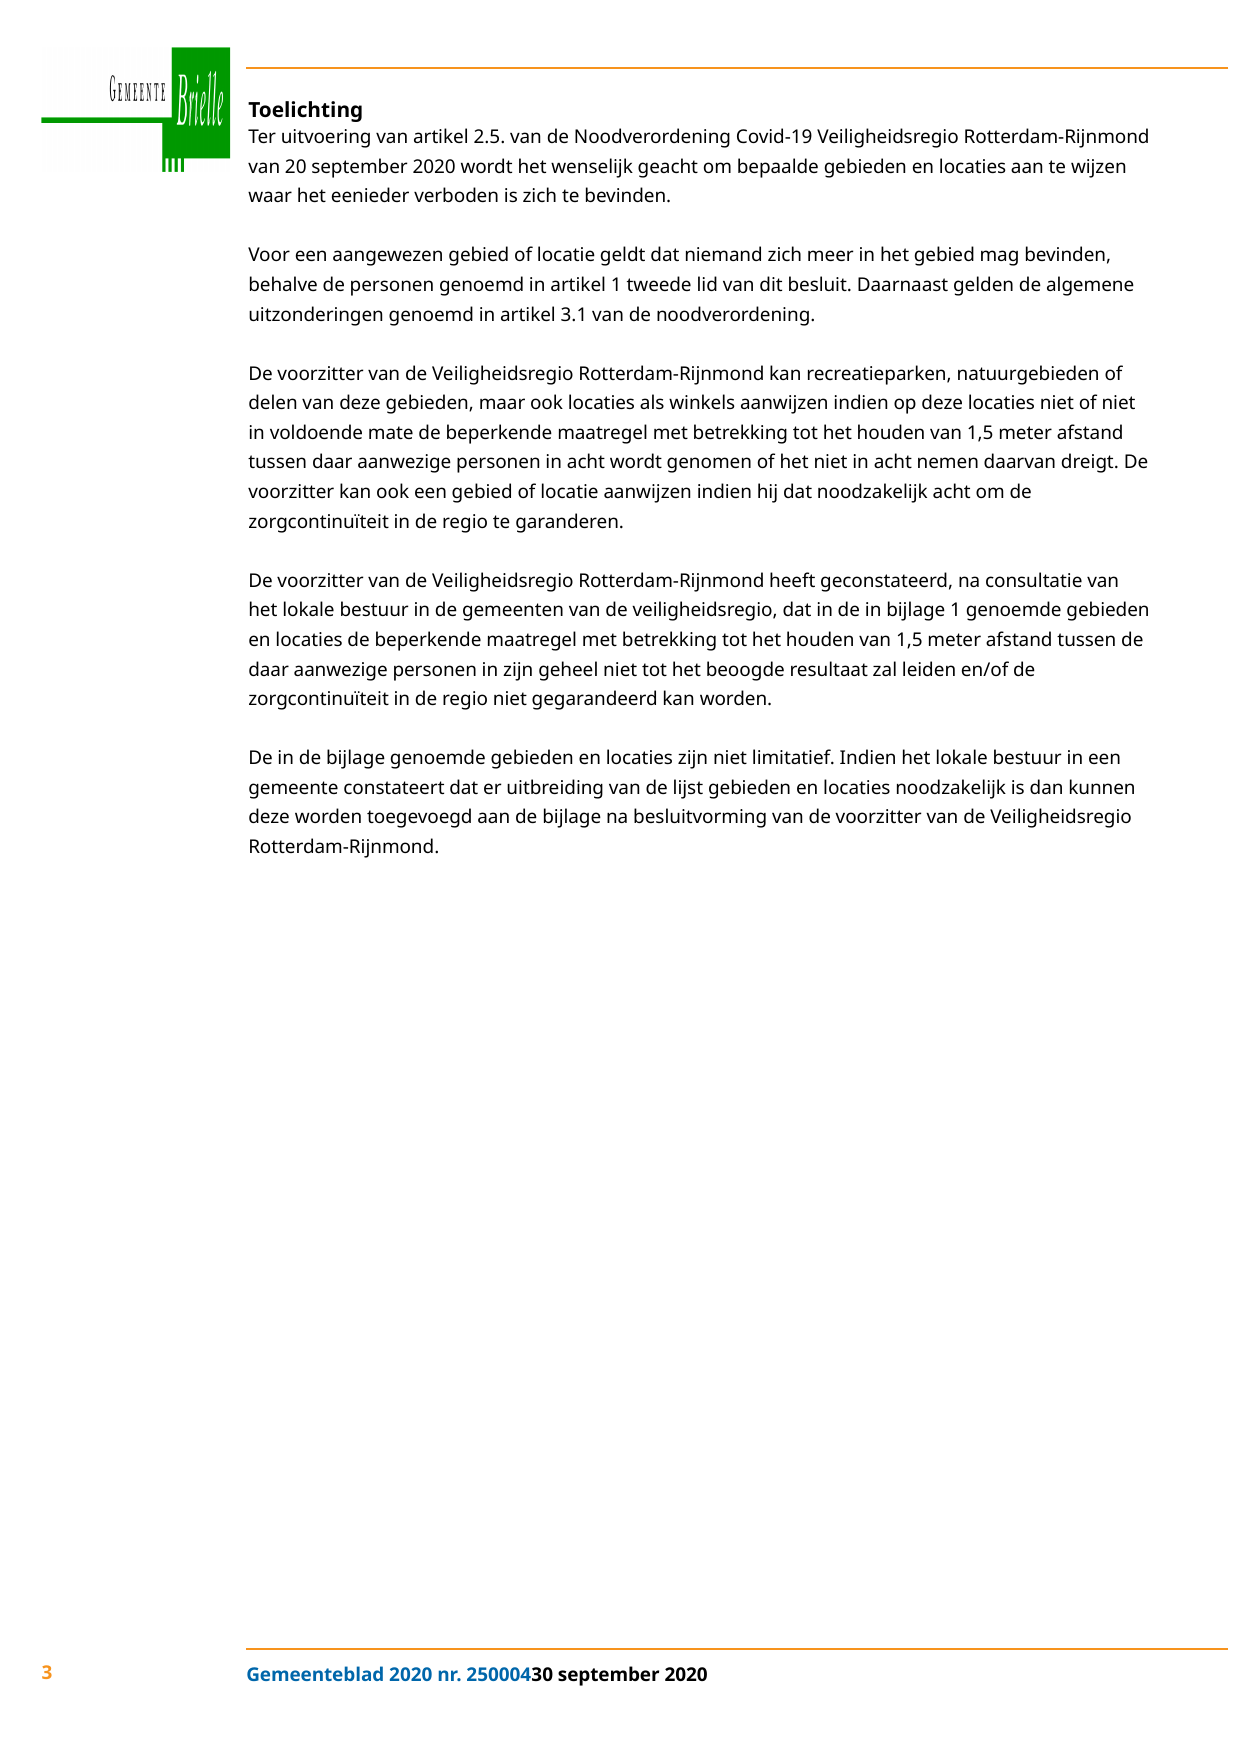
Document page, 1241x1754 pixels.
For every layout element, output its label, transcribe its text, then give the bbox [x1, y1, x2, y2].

text De in de bijlage genoemde gebieden en locaties zijn niet limitatief. Indien het lokale bestuur in een gemeente constateert dat er uitbreiding van de lijst gebieden en locaties noodzakelijk is dan kunnen deze worden toegevoegd aan de bijlage na besluitvorming van de voorzitter van de Veiligheidsregio Rotterdam-Rijnmond. [248, 744, 1152, 859]
text De voorzitter van de Veiligheidsregio Rotterdam-Rijnmond heeft geconstateerd, na consultatie van het lokale bestuur in de gemeenten van de veiligheidsregio, dat in de in bijlage 1 genoemde gebieden en locaties de beperkende maatregel met betrekking tot het houden van 1,5 meter afstand tussen de daar aanwezige personen in zijn geheel niet tot het beoogde resultaat zal leiden en/of de zorgcontinuïteit in de regio niet gegarandeerd kan worden. [248, 567, 1152, 711]
text De voorzitter van de Veiligheidsregio Rotterdam-Rijnmond kan recreatieparken, natuurgebieden of delen van deze gebieden, maar ook locaties als winkels aanwijzen indien op deze locaties niet of niet in voldoende mate de beperkende maatregel met betrekking tot het houden van 1,5 meter afstand tussen daar aanwezige personen in acht wordt genomen of het niet in acht nemen daarvan dreigt. De voorzitter kan ook een gebied of locatie aanwijzen indien hij dat noodzakelijk acht om de zorgcontinuïteit in de regio te garanderen. [248, 360, 1152, 534]
text Voor een aangewezen gebied of locatie geldt dat niemand zich meer in het gebied mag bevinden, behalve de personen genoemd in artikel 1 tweede lid van dit besluit. Daarnaast gelden de algemene uitzonderingen genoemd in artikel 3.1 van de noodverordening. [248, 242, 1152, 327]
text Toelichting [248, 95, 1152, 123]
text Ter uitvoering van artikel 2.5. van de Noodverordening Covid-19 Veiligheidsregio Rotterdam-Rijnmond van 20 september 2020 wordt het wenselijk geacht om bepaalde gebieden en locaties aan te wijzen waar het eenieder verboden is zich te bevinden. [248, 123, 1152, 208]
picture [41, 47, 231, 172]
